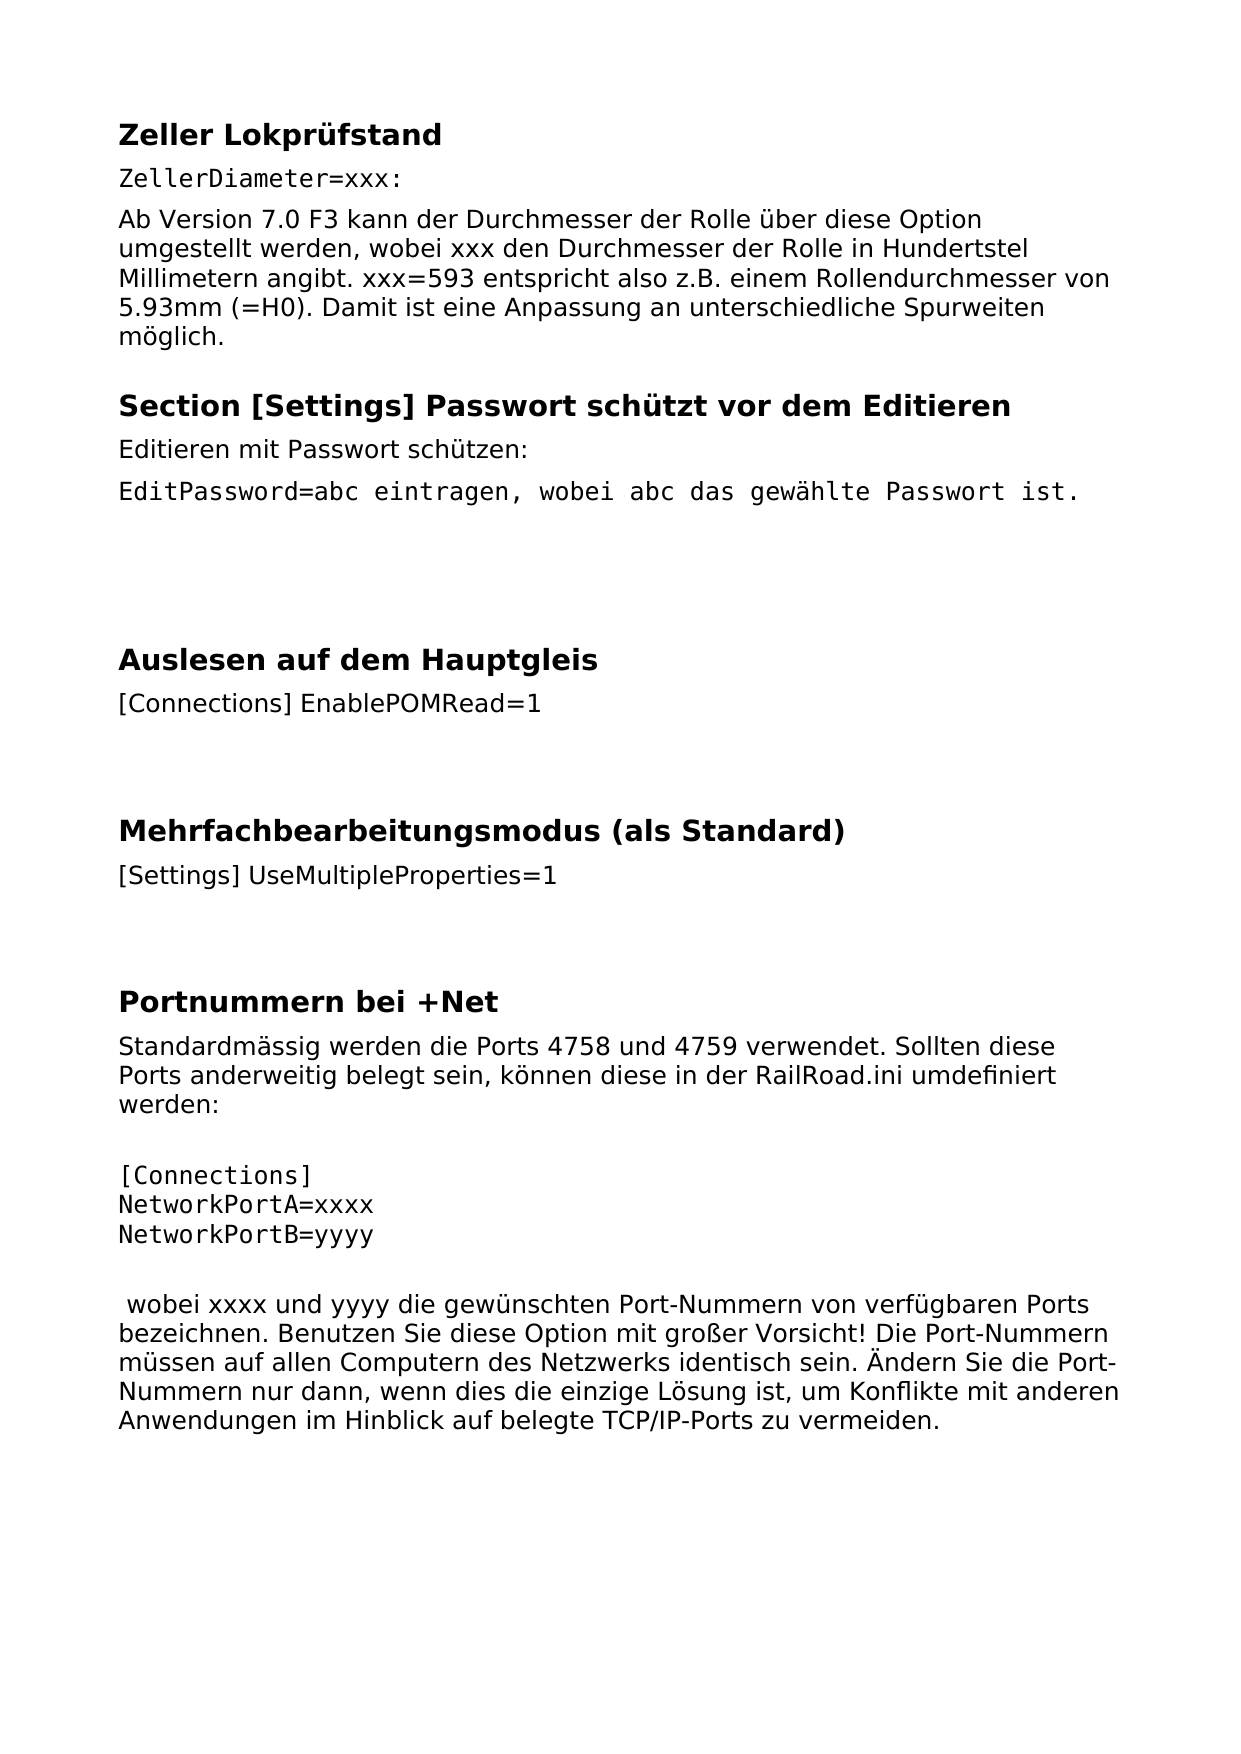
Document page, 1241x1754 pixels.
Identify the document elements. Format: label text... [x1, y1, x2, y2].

text Editieren mit Passwort schützen: [118, 435, 1122, 464]
text [Connections] NetworkPortA=xxxx NetworkPortB=yyyy [118, 1161, 1122, 1249]
text Standardmässig werden die Ports 4758 und 4759 verwendet. Sollten diese Ports anderweitig belegt sein, können diese in der RailRoad.ini umdefiniert werden: [118, 1032, 1122, 1149]
subtitle Section [Settings] Passwort schützt vor dem Editieren [118, 389, 1122, 423]
text [Settings] UseMultipleProperties=1 [118, 861, 1122, 948]
text ZellerDiameter=xxx: [118, 164, 1122, 194]
text wobei xxxx und yyyy die gewünschten Port-Nummern von verfügbaren Ports bezeichnen. Benutzen Sie diese Option mit großer Vorsicht! Die Port-Nummern müssen auf allen Computern des Netzwerks identisch sein. Ändern Sie die Port-Nummern nur dann, wenn dies die einzige Lösung ist, um Konflikte mit anderen Anwendungen im Hinblick auf belegte TCP/IP-Ports zu vermeiden. [118, 1261, 1122, 1436]
text Ab Version 7.0 F3 kann der Durchmesser der Rolle über diese Option umgestellt werden, wobei xxx den Durchmesser der Rolle in Hundertstel Millimetern angibt. xxx=593 entspricht also z.B. einem Rollendurchmesser von 5.93mm (=H0). Damit ist eine Anpassung an unterschiedliche Spurweiten möglich. [118, 206, 1122, 351]
subtitle Mehrfachbearbeitungsmodus (als Standard) [118, 814, 1122, 848]
subtitle Zeller Lokprüfstand [118, 118, 1122, 152]
subtitle Portnummern bei +Net [118, 986, 1122, 1020]
subtitle Auslesen auf dem Hauptgleis [118, 643, 1122, 677]
text EditPassword=abc eintragen, wobei abc das gewählte Passwort ist. [118, 477, 1122, 506]
text [Connections] EnablePOMRead=1 [118, 689, 1122, 777]
